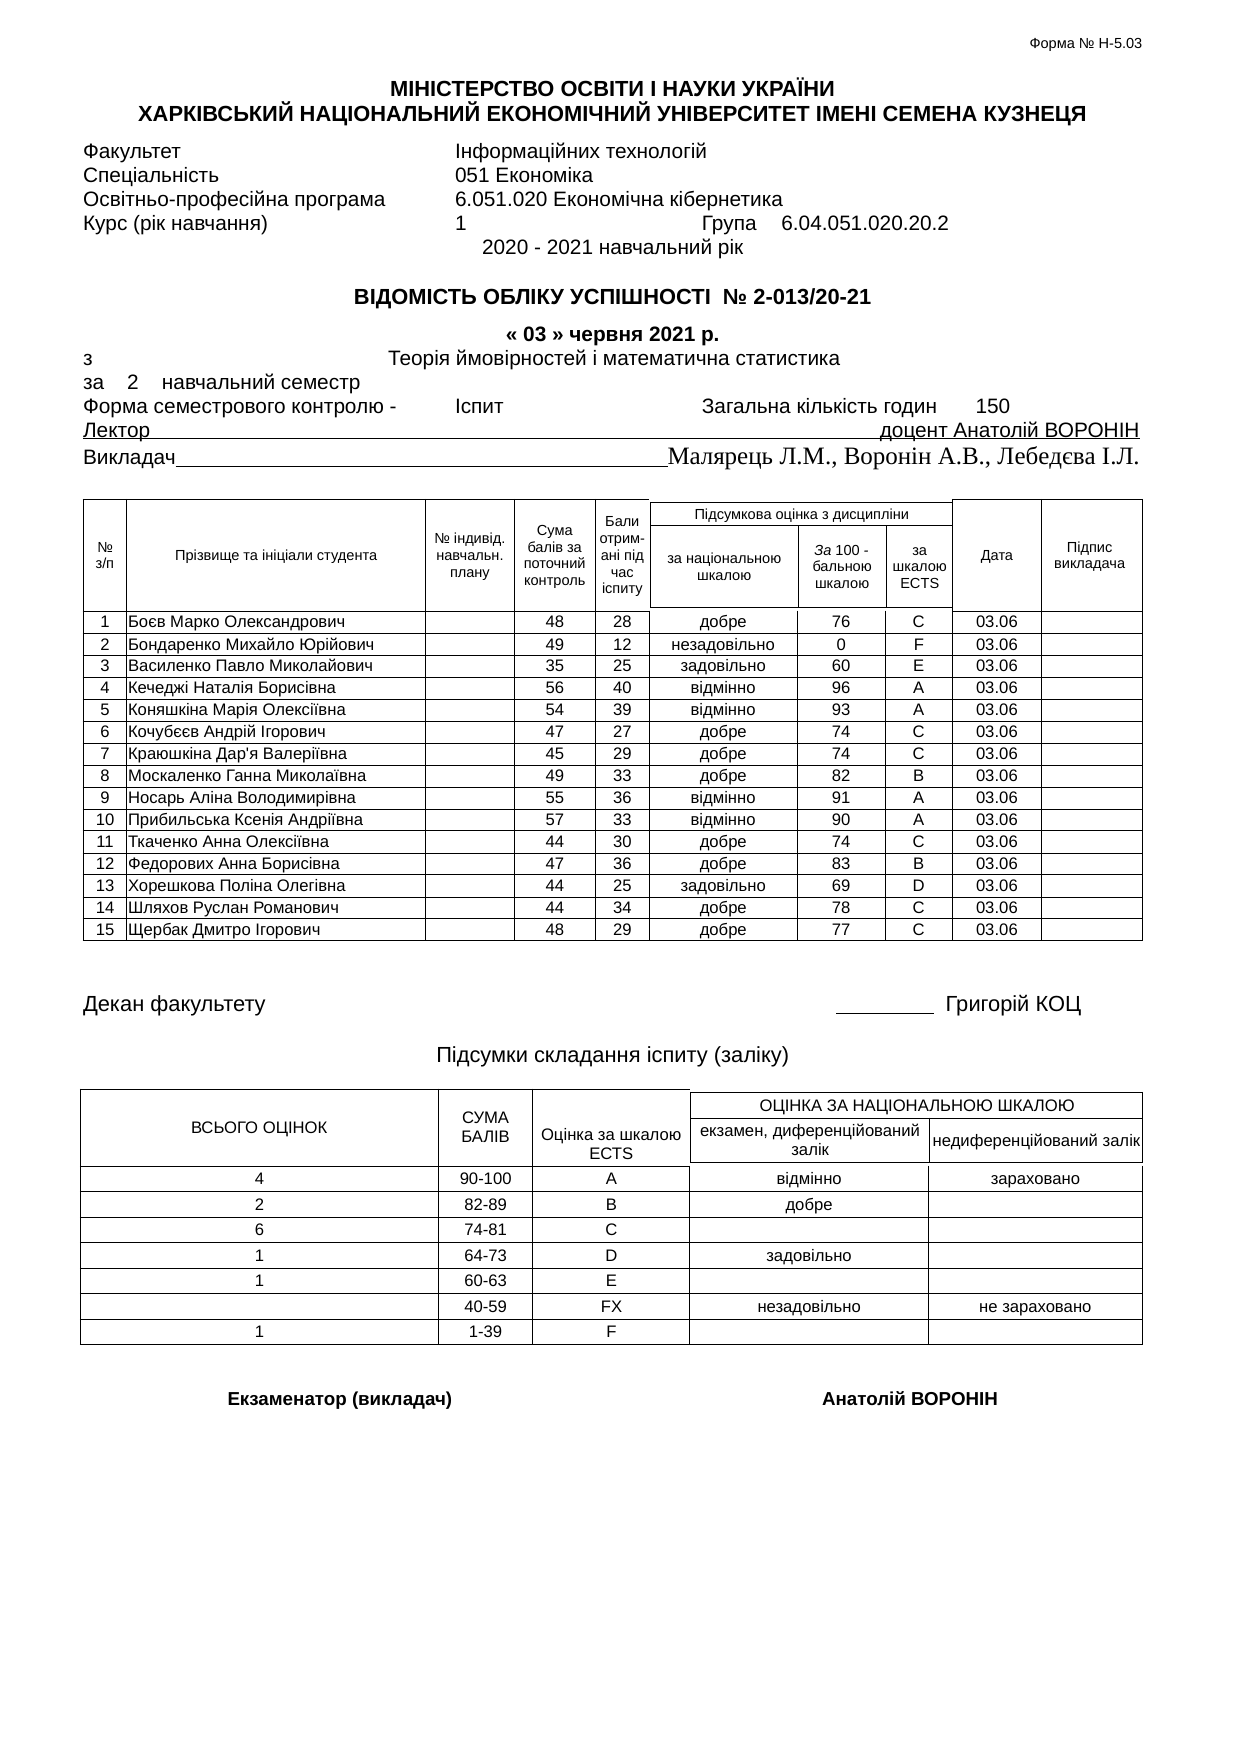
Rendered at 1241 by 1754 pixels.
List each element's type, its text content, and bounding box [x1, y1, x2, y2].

table_cell добре [690, 1192, 928, 1217]
table_header № з/п [84, 500, 126, 611]
table_cell [1042, 656, 1142, 677]
table_cell C [886, 744, 952, 764]
text Освітньо-професійна програма 6.051.020 Економічна кібернетика [83, 187, 1142, 211]
table_cell 15 [84, 919, 126, 940]
table_cell 74 [798, 831, 885, 852]
table_header Прізвище та ініціали студента [127, 500, 425, 611]
table_cell Шляхов Руслан Романович [127, 898, 425, 918]
table_cell 13 [84, 875, 126, 896]
table_cell [929, 1192, 1142, 1217]
table_cell 36 [596, 788, 649, 808]
table_cell 03.06 [953, 722, 1041, 742]
table_cell B [886, 854, 952, 874]
table_header Оцінка за шкалою ЕСТS [533, 1090, 689, 1166]
text Курс (рік навчання) 1 Група 6.04.051.020.20.2 [83, 211, 1142, 235]
table_cell C [533, 1218, 689, 1242]
text Підсумки складання іспиту (заліку) [83, 1042, 1142, 1067]
table_cell 77 [798, 919, 885, 940]
table_cell 78 [798, 898, 885, 918]
table_cell 2 [81, 1192, 438, 1217]
table_cell [929, 1320, 1142, 1344]
table_cell незадовільно [690, 1294, 928, 1319]
table_cell 90-100 [439, 1167, 532, 1191]
table_cell недиференційований залік [930, 1119, 1142, 1162]
table_cell екзамен, диференційований залік [691, 1119, 929, 1162]
table_cell [1042, 700, 1142, 721]
text Форма семестрового контролю - Iспит Загальна кількість годин 150 [83, 393, 1142, 417]
table_cell 03.06 [953, 854, 1041, 874]
table_cell 6 [84, 722, 126, 742]
table_cell 25 [596, 656, 649, 677]
table_cell 03.06 [953, 810, 1041, 830]
table_cell 40 [596, 678, 649, 698]
table_cell відмінно [650, 810, 797, 830]
table_cell D [886, 875, 952, 896]
table_cell 39 [596, 700, 649, 721]
table_cell Прибильська Ксенія Андріївна [127, 810, 425, 830]
table_cell 57 [515, 810, 595, 830]
table_cell зараховано [929, 1166, 1142, 1191]
table_header Бали отрим-ані під час іспиту [596, 500, 649, 611]
table_cell 03.06 [953, 788, 1041, 808]
table_cell [1042, 831, 1142, 852]
table_cell [426, 634, 514, 654]
table_cell 2 [84, 634, 126, 654]
table_cell добре [650, 766, 797, 786]
table_cell 03.06 [953, 634, 1041, 654]
table_cell [1042, 766, 1142, 786]
table_cell C [886, 722, 952, 742]
table_cell 11 [84, 831, 126, 852]
table_cell D [533, 1243, 689, 1268]
table_cell Кочубєєв Андрій Ігорович [127, 722, 425, 742]
table_cell [81, 1294, 438, 1319]
table_cell [426, 810, 514, 830]
table_cell [426, 656, 514, 677]
table_cell 14 [84, 898, 126, 918]
table_cell A [886, 788, 952, 808]
table_cell [426, 678, 514, 698]
table_cell 91 [798, 788, 885, 808]
table_cell 93 [798, 700, 885, 721]
table_cell 12 [596, 634, 649, 654]
text Екзаменатор (викладач) Анатолій ВОРОНІН [83, 1388, 1142, 1409]
table_cell За 100 - бальною шкалою [799, 526, 886, 607]
table_cell за національною шкалою [651, 526, 798, 607]
text Викладач Малярець Л.М., Воронін А.В., Лебедєва І.Л. [83, 441, 1142, 470]
table_header Підсумкова оцінка з дисципліни [651, 503, 952, 525]
table_cell 4 [81, 1167, 438, 1191]
subtitle ВІДОМІСТЬ ОБЛІКУ УСПІШНОСТІ № 2-013/20-21 [83, 284, 1142, 309]
table_cell добре [650, 722, 797, 742]
table_cell [426, 612, 514, 633]
table_cell 9 [84, 788, 126, 808]
table_cell Василенко Павло Миколайович [127, 656, 425, 677]
table_cell 33 [596, 766, 649, 786]
text Факультет Інформаційних технологій [83, 139, 1142, 163]
table_cell 6 [81, 1218, 438, 1242]
table_cell F [533, 1320, 689, 1344]
text з Теорія ймовірностей і математична статистика [83, 346, 1142, 369]
table_cell [426, 744, 514, 764]
table_cell [1042, 919, 1142, 940]
text за 2 навчальний семестр [83, 369, 1142, 393]
table_cell відмінно [650, 678, 797, 698]
table_cell B [533, 1192, 689, 1217]
text 2020 - 2021 навчальний рік [83, 235, 1142, 259]
table_cell відмінно [690, 1166, 928, 1191]
table_header Сума балів за поточний контроль [515, 500, 595, 611]
table_cell добре [650, 919, 797, 940]
table_cell 44 [515, 831, 595, 852]
table_cell A [886, 810, 952, 830]
table_cell 03.06 [953, 898, 1041, 918]
text Форма № Н-5.03 [83, 34, 1142, 51]
table_cell 64-73 [439, 1243, 532, 1268]
table_cell [690, 1218, 928, 1242]
table_cell [426, 898, 514, 918]
table_cell Москаленко Ганна Миколаївна [127, 766, 425, 786]
table_cell [426, 875, 514, 896]
table_cell 69 [798, 875, 885, 896]
table_header [649, 499, 952, 611]
table_cell [426, 700, 514, 721]
table_cell [1042, 678, 1142, 698]
table_cell добре [650, 898, 797, 918]
table_cell FX [533, 1294, 689, 1319]
table_cell 74-81 [439, 1218, 532, 1242]
table_header ОЦІНКА ЗА НАЦІОНАЛЬНОЮ ШКАЛОЮ [691, 1093, 1142, 1117]
table_cell 47 [515, 854, 595, 874]
table_cell Носарь Аліна Володимирівна [127, 788, 425, 808]
table_cell Боєв Марко Олександрович [127, 612, 425, 633]
table_cell 0 [798, 634, 885, 654]
table_cell 82 [798, 766, 885, 786]
table_cell A [886, 700, 952, 721]
table_cell 33 [596, 810, 649, 830]
table_cell 03.06 [953, 919, 1041, 940]
table_cell [1042, 634, 1142, 654]
table_cell не зараховано [929, 1294, 1142, 1319]
table_cell 1 [81, 1269, 438, 1293]
table_cell 49 [515, 766, 595, 786]
table_cell Кечеджі Наталія Борисівна [127, 678, 425, 698]
table_cell задовільно [650, 656, 797, 677]
table_cell [426, 831, 514, 852]
table_cell [1042, 744, 1142, 764]
table_cell 49 [515, 634, 595, 654]
table_cell 54 [515, 700, 595, 721]
table_cell 27 [596, 722, 649, 742]
text Спеціальність 051 Економіка [83, 163, 1142, 187]
table_cell E [886, 656, 952, 677]
table_cell Щербак Дмитро Ігорович [127, 919, 425, 940]
table_cell відмінно [650, 700, 797, 721]
table_cell 47 [515, 722, 595, 742]
table_cell 30 [596, 831, 649, 852]
table_cell 35 [515, 656, 595, 677]
table_cell 34 [596, 898, 649, 918]
table_header Підпис викладача [1042, 500, 1142, 611]
table_cell 5 [84, 700, 126, 721]
table_cell 03.06 [953, 875, 1041, 896]
table_cell Хорешкова Поліна Олегівна [127, 875, 425, 896]
table_cell 03.06 [953, 678, 1041, 698]
table_cell [426, 919, 514, 940]
table_cell відмінно [650, 788, 797, 808]
table_cell C [886, 919, 952, 940]
table_cell 76 [798, 611, 885, 633]
table_cell [929, 1218, 1142, 1242]
table_cell 25 [596, 875, 649, 896]
table_cell 90 [798, 810, 885, 830]
table_cell 1 [81, 1320, 438, 1344]
table_cell 74 [798, 744, 885, 764]
table_cell [426, 788, 514, 808]
table_cell [426, 722, 514, 742]
table_cell незадовільно [650, 634, 797, 654]
table_cell добре [650, 831, 797, 852]
table_cell [1042, 898, 1142, 918]
subtitle МІНІСТЕРСТВО ОСВІТИ І НАУКИ УКРАЇНИ ХАРКІВСЬКИЙ НАЦІОНАЛЬНИЙ ЕКОНОМІЧНИЙ УНІВЕРСИТЕТ ІМЕНІ СЕМЕНА КУЗНЕЦЯ [83, 76, 1142, 127]
table_cell 4 [84, 678, 126, 698]
table_cell добре [650, 611, 797, 633]
table_cell [1042, 875, 1142, 896]
table_cell 60-63 [439, 1269, 532, 1293]
table_cell 03.06 [953, 831, 1041, 852]
text Декан факультету Григорій КОЦ [83, 991, 1142, 1016]
table_cell B [886, 766, 952, 786]
table_cell 36 [596, 854, 649, 874]
table_cell [690, 1320, 928, 1344]
table_cell [426, 854, 514, 874]
table_cell 03.06 [953, 744, 1041, 764]
table_cell Коняшкіна Марія Олексіївна [127, 700, 425, 721]
table_cell 29 [596, 744, 649, 764]
table_cell 48 [515, 919, 595, 940]
table_cell 82-89 [439, 1192, 532, 1217]
table_cell 8 [84, 766, 126, 786]
table_cell добре [650, 854, 797, 874]
table_cell 60 [798, 656, 885, 677]
table_cell [1042, 810, 1142, 830]
table_cell Федорових Анна Борисівна [127, 854, 425, 874]
table_cell задовільно [690, 1243, 928, 1268]
table_cell 45 [515, 744, 595, 764]
table_cell C [886, 831, 952, 852]
table_header ВСЬОГО ОЦІНОК [81, 1090, 438, 1166]
table_cell C [886, 611, 952, 633]
table_cell 03.06 [953, 656, 1041, 677]
table_header Дата [953, 500, 1041, 611]
table_cell E [533, 1269, 689, 1293]
table_cell 1 [84, 612, 126, 633]
table_cell 83 [798, 854, 885, 874]
table_cell [929, 1269, 1142, 1293]
table_cell за шкалою ECTS [887, 526, 952, 607]
table_cell [929, 1243, 1142, 1268]
table_cell 03.06 [953, 700, 1041, 721]
table_cell 03.06 [953, 766, 1041, 786]
table_cell 44 [515, 875, 595, 896]
table_cell 55 [515, 788, 595, 808]
table_cell 1 [81, 1243, 438, 1268]
table_cell 03.06 [953, 612, 1041, 633]
table_cell 56 [515, 678, 595, 698]
table_cell [1042, 854, 1142, 874]
table_cell [1042, 612, 1142, 633]
table_cell 48 [515, 612, 595, 633]
table_header СУМА БАЛІВ [439, 1090, 532, 1166]
table_cell 3 [84, 656, 126, 677]
table_cell 10 [84, 810, 126, 830]
table_cell [690, 1269, 928, 1293]
table_cell 40-59 [439, 1294, 532, 1319]
table_cell Краюшкіна Дар'я Валеріївна [127, 744, 425, 764]
table_header № індивід. навчальн. плану [426, 500, 514, 611]
table_cell добре [650, 744, 797, 764]
table_cell A [886, 678, 952, 698]
table_cell Ткаченко Анна Олексіївна [127, 831, 425, 852]
table_cell 74 [798, 722, 885, 742]
table_cell 44 [515, 898, 595, 918]
table_cell 7 [84, 744, 126, 764]
table_cell C [886, 898, 952, 918]
table_cell A [533, 1167, 689, 1191]
text Лектор доцент Анатолій ВОРОНІН [83, 417, 1142, 441]
table_cell 96 [798, 678, 885, 698]
table_cell 1-39 [439, 1320, 532, 1344]
table_cell [426, 766, 514, 786]
table_cell 12 [84, 854, 126, 874]
table_cell задовільно [650, 875, 797, 896]
table_cell F [886, 634, 952, 654]
text « 03 » червня 2021 р. [83, 322, 1142, 346]
table_cell 28 [596, 612, 649, 633]
table_cell 29 [596, 919, 649, 940]
table_cell [1042, 788, 1142, 808]
table_cell [1042, 722, 1142, 742]
table_cell Бондаренко Михайло Юрійович [127, 634, 425, 654]
